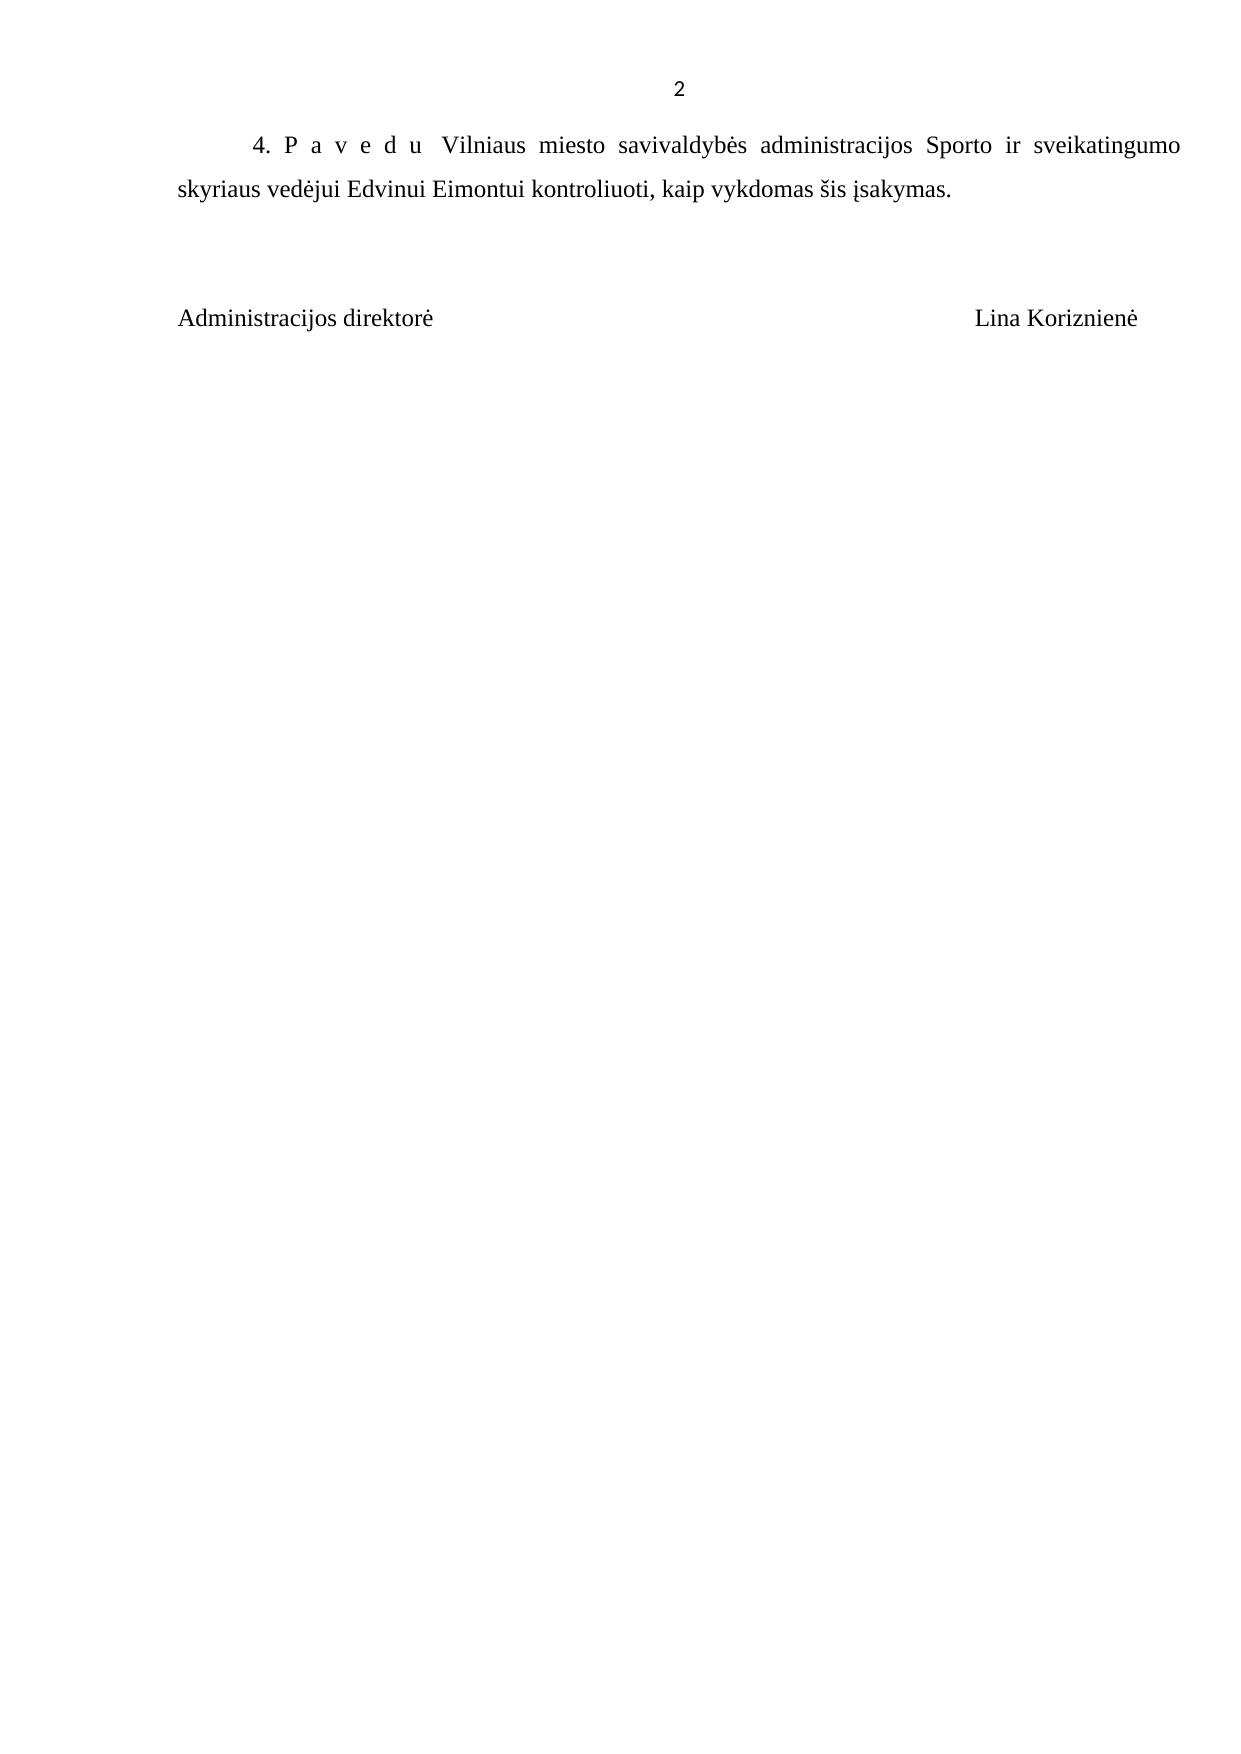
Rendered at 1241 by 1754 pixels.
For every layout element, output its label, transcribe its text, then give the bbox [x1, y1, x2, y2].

text Administracijos direktorė Lina Koriznienė [177, 303, 1181, 332]
text 4. P a v e d u Vilniaus miesto savivaldybės administracijos Sporto ir sveikatingumo skyriaus vedėjui Edvinui Eimontui kontroliuoti, kaip vykdomas šis įsakymas. [177, 131, 1181, 202]
